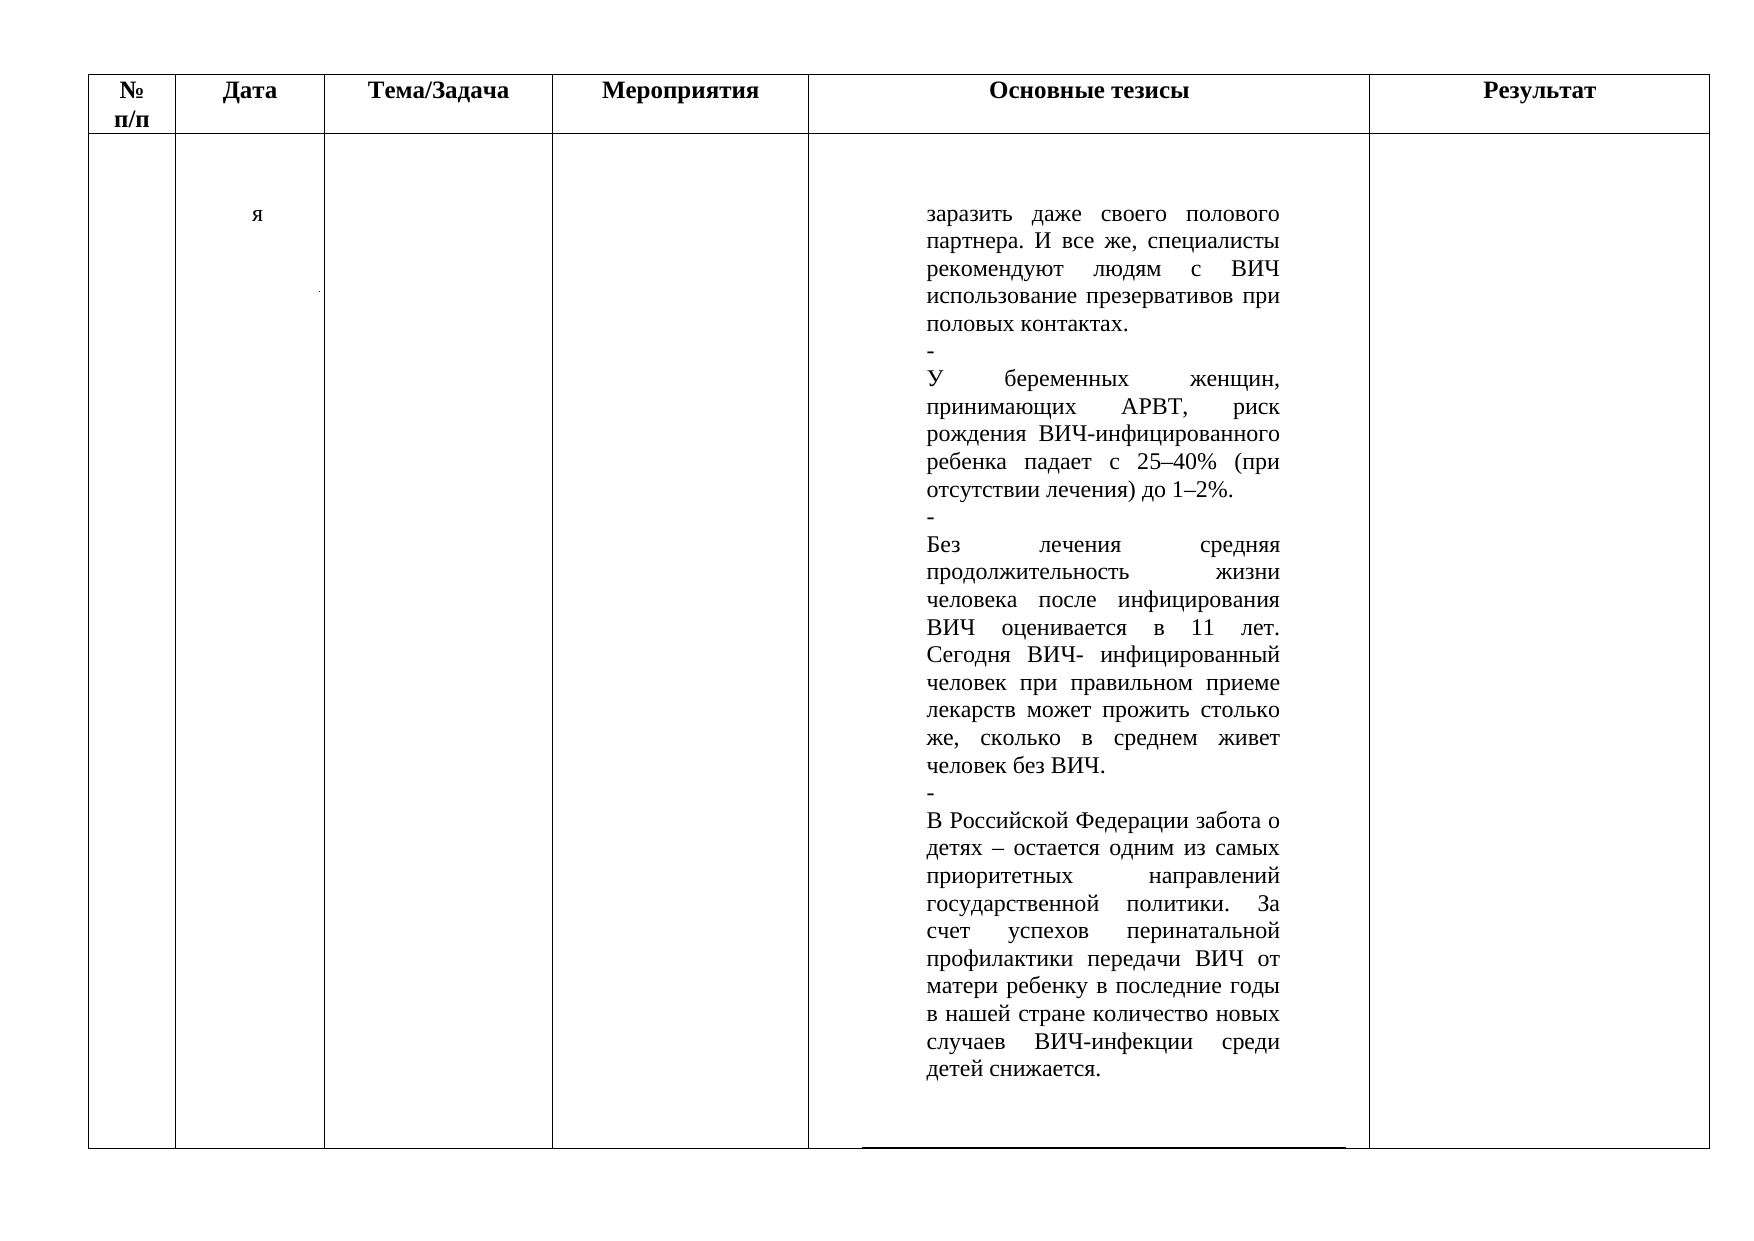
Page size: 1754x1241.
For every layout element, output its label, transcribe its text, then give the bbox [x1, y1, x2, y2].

table_cell [89, 134, 175, 1147]
table_header Дата [176, 75, 324, 132]
table_header Основные тезисы [809, 75, 1369, 132]
table_cell [809, 134, 861, 1147]
table_header № п/п [89, 75, 175, 132]
table_header Мероприятия [553, 75, 808, 132]
table_header Результат [1370, 75, 1709, 132]
table_cell заразить даже своего полового партнера. И все же, специалисты рекомендуют людям с ВИЧ использование презервативов при половых контактах. У беременных женщин, принимающих АРВТ, риск рождения ВИЧ-инфицированного ребенка падает с 25–40% (при отсутствии лечения) до 1–2%. Без лечения средняя продолжительность жизни человека после инфицирования ВИЧ оценивается в 11 лет. Сегодня ВИЧ- инфицированный человек при правильном приеме лекарств может прожить столько же, сколько в среднем живет человек без ВИЧ. В Российской Федерации забота о детях – остается одним из самых приоритетных направлений государственной политики. За счет успехов перинатальной профилактики передачи ВИЧ от матери ребенку в последние годы в нашей стране количество новых случаев ВИЧ-инфекции среди детей снижается. [862, 135, 1345, 1146]
table_cell [325, 134, 552, 1147]
table_cell [553, 134, 808, 1147]
table_header Тема/Задача [325, 75, 552, 132]
table_cell [1370, 134, 1709, 1147]
table_cell я [176, 134, 324, 1147]
